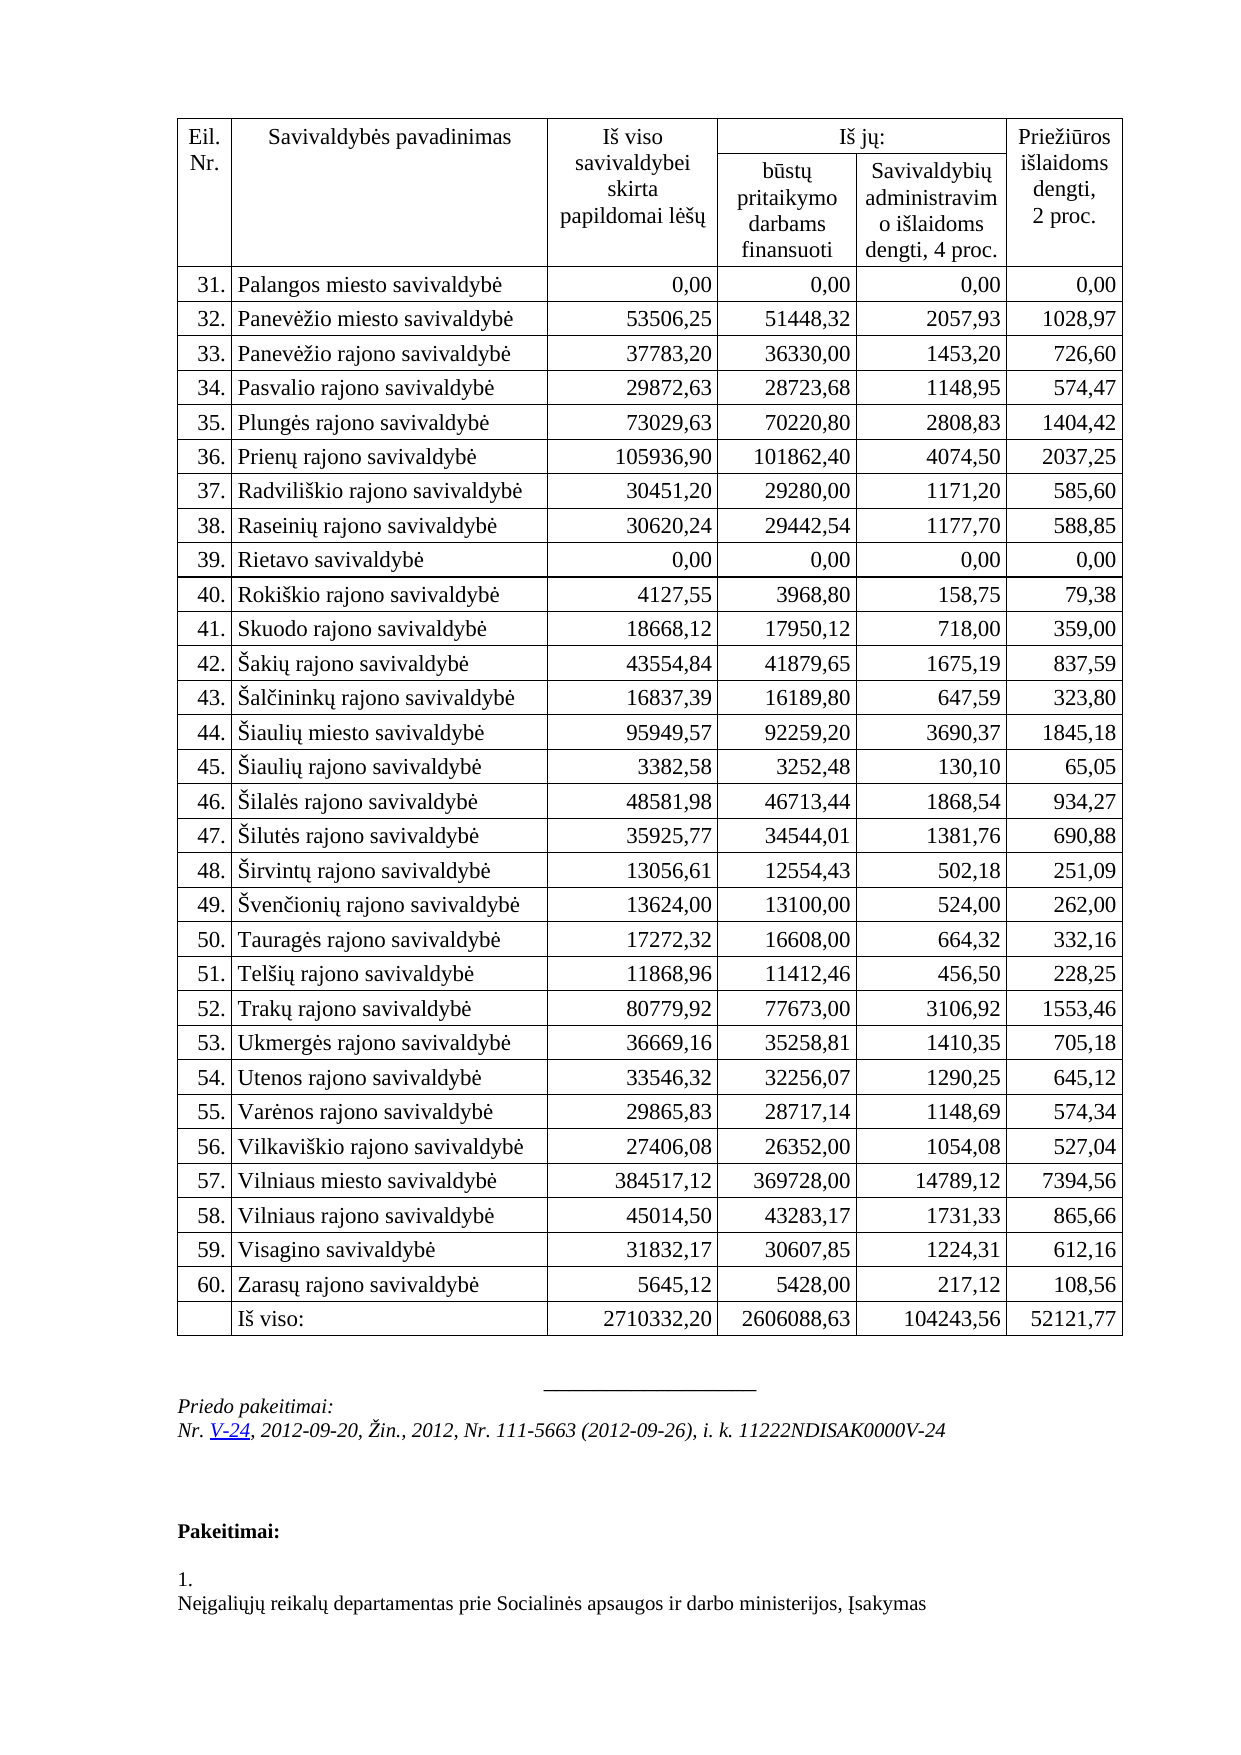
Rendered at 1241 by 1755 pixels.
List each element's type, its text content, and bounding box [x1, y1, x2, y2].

table_cell [178, 1302, 231, 1335]
table_cell 262,00 [1007, 888, 1122, 921]
table_cell Prienų rajono savivaldybė [232, 440, 547, 473]
table_cell 30451,20 [548, 474, 717, 507]
table_cell 251,09 [1007, 853, 1122, 887]
table_cell 0,00 [857, 267, 1006, 301]
table_cell 73029,63 [548, 405, 717, 438]
table_cell 323,80 [1007, 681, 1122, 714]
table_cell 45. [178, 750, 231, 783]
table_cell 31832,17 [548, 1233, 717, 1266]
table_cell 55. [178, 1095, 231, 1128]
table_cell 0,00 [718, 267, 856, 301]
table_cell 1845,18 [1007, 715, 1122, 749]
table_cell 217,12 [857, 1267, 1006, 1301]
table_cell 56. [178, 1129, 231, 1163]
table_cell Varėnos rajono savivaldybė [232, 1095, 547, 1128]
table_cell 41879,65 [718, 646, 856, 680]
table_cell 53. [178, 1026, 231, 1059]
table_cell Iš viso: [232, 1302, 547, 1335]
table_cell 27406,08 [548, 1129, 717, 1163]
table_cell 33546,32 [548, 1060, 717, 1094]
table_cell 30607,85 [718, 1233, 856, 1266]
table_cell 1290,25 [857, 1060, 1006, 1094]
table_cell 52. [178, 991, 231, 1025]
table_cell Plungės rajono savivaldybė [232, 405, 547, 438]
text Neįgaliųjų reikalų departamentas prie Socialinės apsaugos ir darbo ministerijos, Įsakymas [177, 1591, 1122, 1615]
table_cell 36. [178, 440, 231, 473]
table_cell 1410,35 [857, 1026, 1006, 1059]
table_cell 384517,12 [548, 1164, 717, 1197]
text Pakeitimai: [177, 1518, 1122, 1543]
table_cell 3690,37 [857, 715, 1006, 749]
table_cell 48. [178, 853, 231, 887]
table_cell 1148,95 [857, 371, 1006, 404]
table_header Eil. Nr. [178, 119, 231, 266]
table_cell 17272,32 [548, 922, 717, 956]
table_cell 1224,31 [857, 1233, 1006, 1266]
table_cell 1868,54 [857, 784, 1006, 818]
table_cell 48581,98 [548, 784, 717, 818]
table_cell 32256,07 [718, 1060, 856, 1094]
table_cell būstų pritaikymo darbams finansuoti [718, 154, 856, 266]
table_cell 16608,00 [718, 922, 856, 956]
table_cell 36669,16 [548, 1026, 717, 1059]
table_cell Švenčionių rajono savivaldybė [232, 888, 547, 921]
table_cell 502,18 [857, 853, 1006, 887]
table_cell 1404,42 [1007, 405, 1122, 438]
table_cell 11868,96 [548, 957, 717, 990]
table_cell 705,18 [1007, 1026, 1122, 1059]
table_cell 35925,77 [548, 819, 717, 852]
table_cell 60. [178, 1267, 231, 1301]
table_cell 4074,50 [857, 440, 1006, 473]
table_cell 104243,56 [857, 1302, 1006, 1335]
table_cell Palangos miesto savivaldybė [232, 267, 547, 301]
table_cell Telšių rajono savivaldybė [232, 957, 547, 990]
table_cell Pasvalio rajono savivaldybė [232, 371, 547, 404]
table_cell 524,00 [857, 888, 1006, 921]
table_cell Šalčininkų rajono savivaldybė [232, 681, 547, 714]
table_cell Tauragės rajono savivaldybė [232, 922, 547, 956]
table_cell 44. [178, 715, 231, 749]
table_cell 726,60 [1007, 336, 1122, 369]
table_cell 1675,19 [857, 646, 1006, 680]
table_cell 0,00 [857, 543, 1006, 576]
table_cell 59. [178, 1233, 231, 1266]
table_cell 1177,70 [857, 509, 1006, 542]
table_cell 41. [178, 612, 231, 645]
table_cell 95949,57 [548, 715, 717, 749]
table_cell Rietavo savivaldybė [232, 543, 547, 576]
text Priedo pakeitimai: [177, 1393, 1122, 1418]
table_cell 0,00 [1007, 543, 1122, 576]
table_cell 51. [178, 957, 231, 990]
table_cell 45014,50 [548, 1198, 717, 1232]
table_cell 647,59 [857, 681, 1006, 714]
table_cell Savivaldybių administravimo išlaidoms dengti, 4 proc. [857, 154, 1006, 266]
table_cell 1148,69 [857, 1095, 1006, 1128]
table_cell 1731,33 [857, 1198, 1006, 1232]
table_cell 39. [178, 543, 231, 576]
table_cell 52121,77 [1007, 1302, 1122, 1335]
table_cell 46713,44 [718, 784, 856, 818]
table_cell 7394,56 [1007, 1164, 1122, 1197]
table_cell Šilutės rajono savivaldybė [232, 819, 547, 852]
table_cell 3382,58 [548, 750, 717, 783]
table_cell 49. [178, 888, 231, 921]
table_cell 690,88 [1007, 819, 1122, 852]
text Nr. V-24, 2012-09-20, Žin., 2012, Nr. 111-5663 (2012-09-26), i. k. 11222NDISAK0000V-24 [177, 1418, 1122, 1442]
table_cell 43283,17 [718, 1198, 856, 1232]
table_cell Širvintų rajono savivaldybė [232, 853, 547, 887]
table_header Iš jų: [718, 119, 1006, 153]
table_cell Visagino savivaldybė [232, 1233, 547, 1266]
table_header Iš viso savivaldybei skirta papildomai lėšų [548, 119, 717, 266]
table_cell 79,38 [1007, 578, 1122, 611]
table_cell 3968,80 [718, 578, 856, 611]
table_cell 13624,00 [548, 888, 717, 921]
table_cell 17950,12 [718, 612, 856, 645]
table_cell 1553,46 [1007, 991, 1122, 1025]
table_cell Raseinių rajono savivaldybė [232, 509, 547, 542]
table_cell 31. [178, 267, 231, 301]
table_cell 70220,80 [718, 405, 856, 438]
table_cell 34544,01 [718, 819, 856, 852]
table_cell Šiaulių rajono savivaldybė [232, 750, 547, 783]
table_cell 0,00 [1007, 267, 1122, 301]
table_cell Panevėžio rajono savivaldybė [232, 336, 547, 369]
table_cell 0,00 [548, 267, 717, 301]
table_cell 51448,32 [718, 302, 856, 335]
table_cell Vilniaus rajono savivaldybė [232, 1198, 547, 1232]
table_cell Panevėžio miesto savivaldybė [232, 302, 547, 335]
table_cell 36330,00 [718, 336, 856, 369]
table_cell 77673,00 [718, 991, 856, 1025]
table_cell 47. [178, 819, 231, 852]
table_cell 130,10 [857, 750, 1006, 783]
table_cell 837,59 [1007, 646, 1122, 680]
table_cell 42. [178, 646, 231, 680]
table_cell 1028,97 [1007, 302, 1122, 335]
table_cell 664,32 [857, 922, 1006, 956]
table_cell 37783,20 [548, 336, 717, 369]
table_cell 0,00 [718, 543, 856, 576]
table_cell 16837,39 [548, 681, 717, 714]
table_cell 2710332,20 [548, 1302, 717, 1335]
table_cell 37. [178, 474, 231, 507]
table_cell 57. [178, 1164, 231, 1197]
table_cell Vilniaus miesto savivaldybė [232, 1164, 547, 1197]
table_cell Šakių rajono savivaldybė [232, 646, 547, 680]
table_cell 2606088,63 [718, 1302, 856, 1335]
table_cell Rokiškio rajono savivaldybė [232, 578, 547, 611]
table_header Priežiūros išlaidoms dengti, 2 proc. [1007, 119, 1122, 266]
table_cell 16189,80 [718, 681, 856, 714]
table_cell 1381,76 [857, 819, 1006, 852]
table_cell Vilkaviškio rajono savivaldybė [232, 1129, 547, 1163]
table_cell 934,27 [1007, 784, 1122, 818]
table_cell 35. [178, 405, 231, 438]
table_cell 5645,12 [548, 1267, 717, 1301]
table_cell 28717,14 [718, 1095, 856, 1128]
table_cell Zarasų rajono savivaldybė [232, 1267, 547, 1301]
table_cell 2057,93 [857, 302, 1006, 335]
table_cell 34. [178, 371, 231, 404]
table_cell 33. [178, 336, 231, 369]
table_cell 612,16 [1007, 1233, 1122, 1266]
table_cell 4127,55 [548, 578, 717, 611]
table_cell 12554,43 [718, 853, 856, 887]
table_cell 80779,92 [548, 991, 717, 1025]
table_cell 0,00 [548, 543, 717, 576]
table_cell Ukmergės rajono savivaldybė [232, 1026, 547, 1059]
table_cell Šiaulių miesto savivaldybė [232, 715, 547, 749]
table_cell 228,25 [1007, 957, 1122, 990]
table_cell 105936,90 [548, 440, 717, 473]
table_cell 3106,92 [857, 991, 1006, 1025]
table_cell 29280,00 [718, 474, 856, 507]
table_cell 29865,83 [548, 1095, 717, 1128]
table_cell 865,66 [1007, 1198, 1122, 1232]
text _________________ [177, 1365, 1122, 1393]
table_cell 527,04 [1007, 1129, 1122, 1163]
table_cell 1171,20 [857, 474, 1006, 507]
table_cell 18668,12 [548, 612, 717, 645]
table_cell 30620,24 [548, 509, 717, 542]
table_cell 14789,12 [857, 1164, 1006, 1197]
text 1. [177, 1567, 1122, 1591]
table_cell 574,47 [1007, 371, 1122, 404]
table_cell Utenos rajono savivaldybė [232, 1060, 547, 1094]
table_cell 1054,08 [857, 1129, 1006, 1163]
table_cell 46. [178, 784, 231, 818]
table_cell 43554,84 [548, 646, 717, 680]
table_cell 645,12 [1007, 1060, 1122, 1094]
table_cell 1453,20 [857, 336, 1006, 369]
table_cell 35258,81 [718, 1026, 856, 1059]
table_cell 32. [178, 302, 231, 335]
table_cell 29872,63 [548, 371, 717, 404]
table_cell 29442,54 [718, 509, 856, 542]
table_cell 38. [178, 509, 231, 542]
table_cell 718,00 [857, 612, 1006, 645]
table_cell 585,60 [1007, 474, 1122, 507]
table_cell 574,34 [1007, 1095, 1122, 1128]
table_cell Trakų rajono savivaldybė [232, 991, 547, 1025]
table_cell 369728,00 [718, 1164, 856, 1197]
table_header Savivaldybės pavadinimas [232, 119, 547, 266]
table_cell 43. [178, 681, 231, 714]
table_cell 3252,48 [718, 750, 856, 783]
table_cell 53506,25 [548, 302, 717, 335]
table_cell 13100,00 [718, 888, 856, 921]
table_cell 40. [178, 578, 231, 611]
table_cell 332,16 [1007, 922, 1122, 956]
table_cell 58. [178, 1198, 231, 1232]
table_cell 65,05 [1007, 750, 1122, 783]
table_cell 456,50 [857, 957, 1006, 990]
table_cell 11412,46 [718, 957, 856, 990]
table_cell 5428,00 [718, 1267, 856, 1301]
table_cell 54. [178, 1060, 231, 1094]
table_cell 2808,83 [857, 405, 1006, 438]
table_cell 28723,68 [718, 371, 856, 404]
table_cell Šilalės rajono savivaldybė [232, 784, 547, 818]
table_cell 2037,25 [1007, 440, 1122, 473]
table_cell 26352,00 [718, 1129, 856, 1163]
table_cell Radviliškio rajono savivaldybė [232, 474, 547, 507]
table_cell 92259,20 [718, 715, 856, 749]
table_cell 588,85 [1007, 509, 1122, 542]
table_cell Skuodo rajono savivaldybė [232, 612, 547, 645]
table_cell 108,56 [1007, 1267, 1122, 1301]
table_cell 50. [178, 922, 231, 956]
table_cell 158,75 [857, 578, 1006, 611]
table_cell 359,00 [1007, 612, 1122, 645]
table_cell 101862,40 [718, 440, 856, 473]
table_cell 13056,61 [548, 853, 717, 887]
